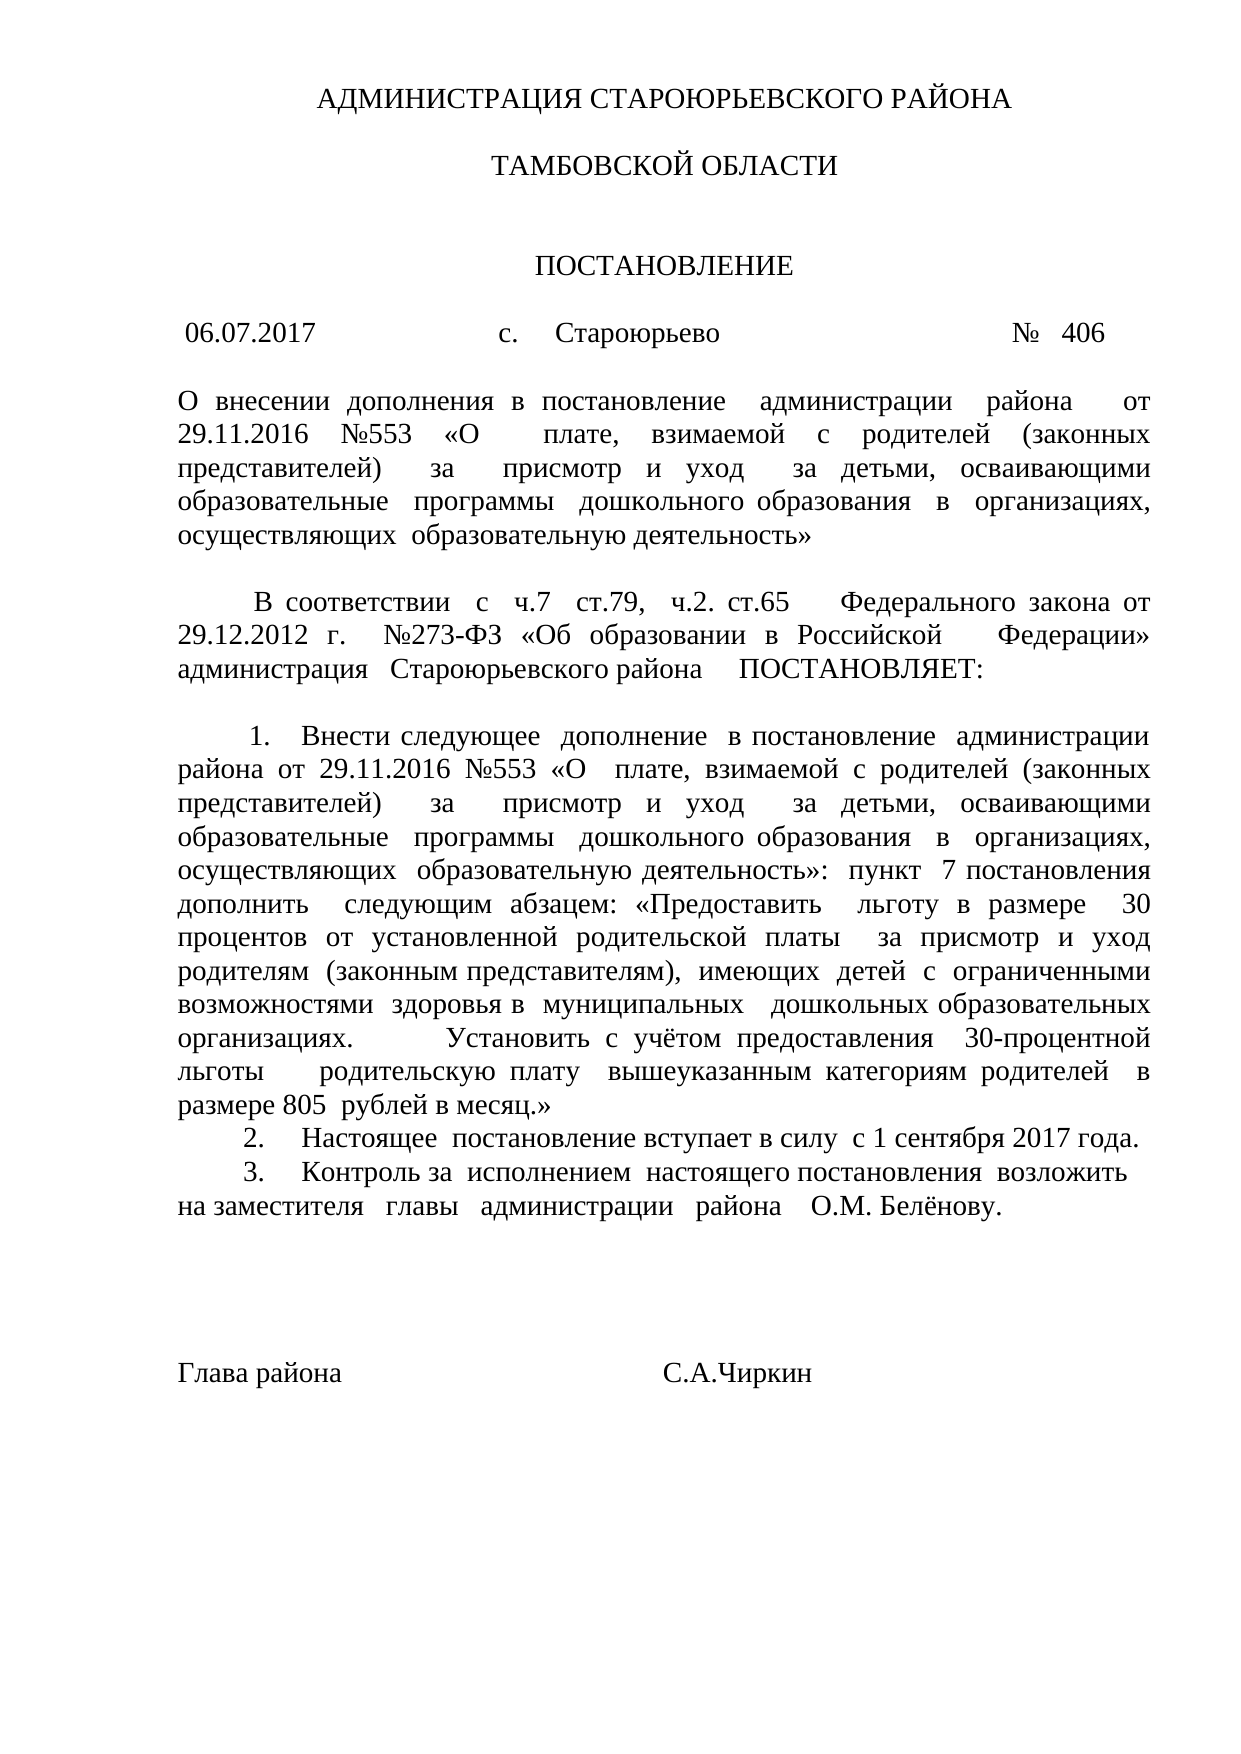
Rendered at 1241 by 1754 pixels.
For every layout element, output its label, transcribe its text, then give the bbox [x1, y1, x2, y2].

text О внесении дополнения в постановление администрации района от 29.11.2016 №553 «О плате, взимаемой с родителей (законных представителей) за присмотр и уход за детьми, осваивающими образовательные программы дошкольного образования в организациях, осуществляющих образовательную деятельность» [177, 383, 1152, 550]
text 1. Внести следующее дополнение в постановление администрации района от 29.11.2016 №553 «О плате, взимаемой с родителей (законных представителей) за присмотр и уход за детьми, осваивающими образовательные программы дошкольного образования в организациях, осуществляющих образовательную деятельность»: пункт 7 постановления дополнить следующим абзацем: «Предоставить льготу в размере 30 процентов от установленной родительской платы за присмотр и уход родителям (законным представителям), имеющих детей с ограниченными возможностями здоровья в муниципальных дошкольных образовательных организациях. Установить с учётом предоставления 30-процентной льготы родительскую плату вышеуказанным категориям родителей в размере 805 рублей в месяц.» [177, 718, 1152, 1121]
text 2. Настоящее постановление вступает в силу с 1 сентября 2017 года. [177, 1121, 1152, 1154]
text В соответствии с ч.7 ст.79, ч.2. ст.65 Федерального закона от 29.12.2012 г. №273-ФЗ «Об образовании в Российской Федерации» администрация Староюрьевского района ПОСТАНОВЛЯЕТ: [177, 584, 1152, 684]
text 06.07.2017 с. Староюрьево № 406 [177, 316, 1152, 349]
subtitle АДМИНИСТРАЦИЯ СТАРОЮРЬЕВСКОГО РАЙОНА [177, 81, 1152, 114]
text 3. Контроль за исполнением настоящего постановления возложить на заместителя главы администрации района О.М. Белёнову. [177, 1154, 1152, 1221]
text ПОСТАНОВЛЕНИЕ [177, 248, 1152, 282]
text Глава района С.А.Чиркин [177, 1355, 1152, 1389]
text ТАМБОВСКОЙ ОБЛАСТИ [177, 148, 1152, 181]
